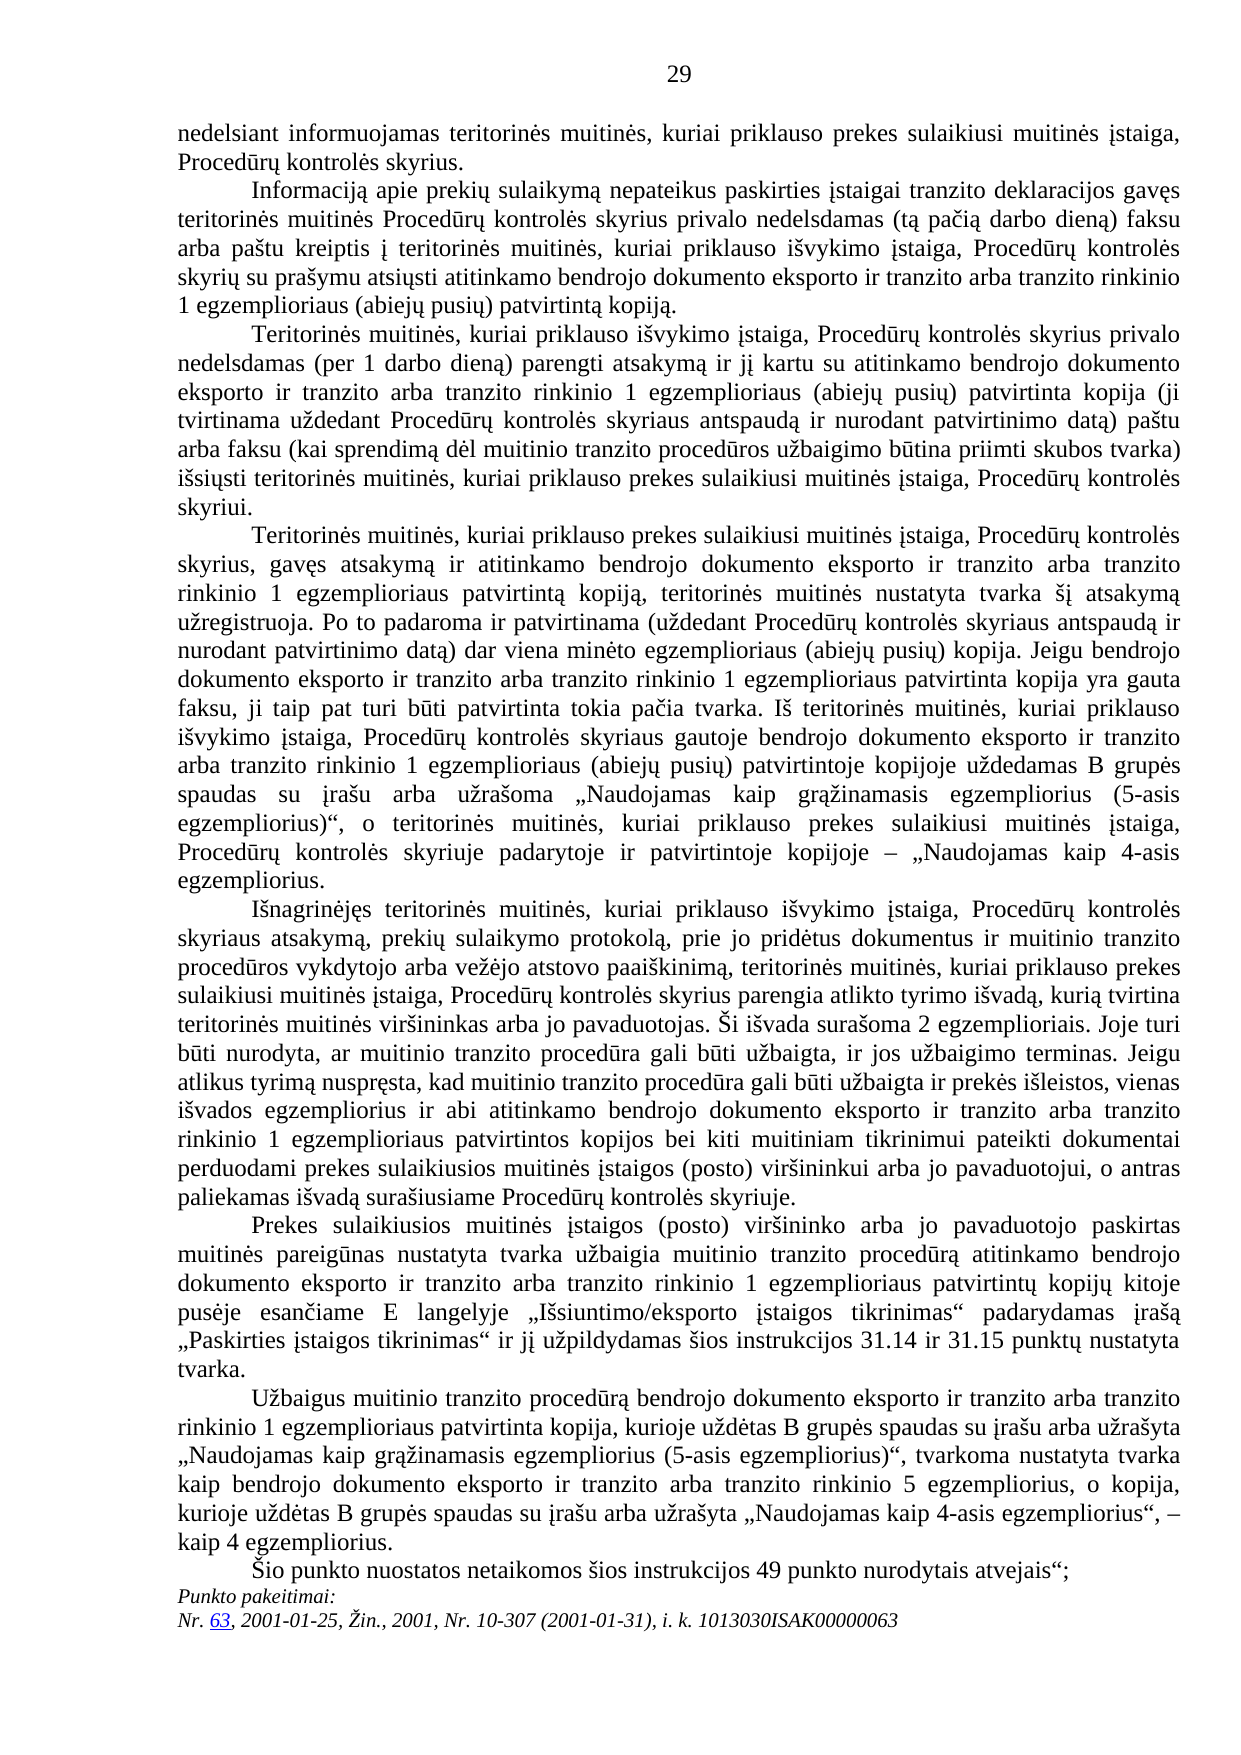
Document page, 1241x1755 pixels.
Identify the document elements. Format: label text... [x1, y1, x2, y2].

text Teritorinės muitinės, kuriai priklauso išvykimo įstaiga, Procedūrų kontrolės skyrius privalo nedelsdamas (per 1 darbo dieną) parengti atsakymą ir jį kartu su atitinkamo bendrojo dokumento eksporto ir tranzito arba tranzito rinkinio 1 egzemplioriaus (abiejų pusių) patvirtinta kopija (ji tvirtinama uždedant Procedūrų kontrolės skyriaus antspaudą ir nurodant patvirtinimo datą) paštu arba faksu (kai sprendimą dėl muitinio tranzito procedūros užbaigimo būtina priimti skubos tvarka) išsiųsti teritorinės muitinės, kuriai priklauso prekes sulaikiusi muitinės įstaiga, Procedūrų kontrolės skyriui. [177, 319, 1181, 521]
text Išnagrinėjęs teritorinės muitinės, kuriai priklauso išvykimo įstaiga, Procedūrų kontrolės skyriaus atsakymą, prekių sulaikymo protokolą, prie jo pridėtus dokumentus ir muitinio tranzito procedūros vykdytojo arba vežėjo atstovo paaiškinimą, teritorinės muitinės, kuriai priklauso prekes sulaikiusi muitinės įstaiga, Procedūrų kontrolės skyrius parengia atlikto tyrimo išvadą, kurią tvirtina teritorinės muitinės viršininkas arba jo pavaduotojas. Ši išvada surašoma 2 egzemplioriais. Joje turi būti nurodyta, ar muitinio tranzito procedūra gali būti užbaigta, ir jos užbaigimo terminas. Jeigu atlikus tyrimą nuspręsta, kad muitinio tranzito procedūra gali būti užbaigta ir prekės išleistos, vienas išvados egzempliorius ir abi atitinkamo bendrojo dokumento eksporto ir tranzito arba tranzito rinkinio 1 egzemplioriaus patvirtintos kopijos bei kiti muitiniam tikrinimui pateikti dokumentai perduodami prekes sulaikiusios muitinės įstaigos (posto) viršininkui arba jo pavaduotojui, o antras paliekamas išvadą surašiusiame Procedūrų kontrolės skyriuje. [177, 894, 1181, 1211]
text Informaciją apie prekių sulaikymą nepateikus paskirties įstaigai tranzito deklaracijos gavęs teritorinės muitinės Procedūrų kontrolės skyrius privalo nedelsdamas (tą pačią darbo dieną) faksu arba paštu kreiptis į teritorinės muitinės, kuriai priklauso išvykimo įstaiga, Procedūrų kontrolės skyrių su prašymu atsiųsti atitinkamo bendrojo dokumento eksporto ir tranzito arba tranzito rinkinio 1 egzemplioriaus (abiejų pusių) patvirtintą kopiją. [177, 176, 1181, 319]
text Prekes sulaikiusios muitinės įstaigos (posto) viršininko arba jo pavaduotojo paskirtas muitinės pareigūnas nustatyta tvarka užbaigia muitinio tranzito procedūrą atitinkamo bendrojo dokumento eksporto ir tranzito arba tranzito rinkinio 1 egzemplioriaus patvirtintų kopijų kitoje pusėje esančiame E langelyje „Išsiuntimo/eksporto įstaigos tikrinimas“ padarydamas įrašą „Paskirties įstaigos tikrinimas“ ir jį užpildydamas šios instrukcijos 31.14 ir 31.15 punktų nustatyta tvarka. [177, 1211, 1181, 1383]
text Užbaigus muitinio tranzito procedūrą bendrojo dokumento eksporto ir tranzito arba tranzito rinkinio 1 egzemplioriaus patvirtinta kopija, kurioje uždėtas B grupės spaudas su įrašu arba užrašyta „Naudojamas kaip grąžinamasis egzempliorius (5-asis egzempliorius)“, tvarkoma nustatyta tvarka kaip bendrojo dokumento eksporto ir tranzito arba tranzito rinkinio 5 egzempliorius, o kopija, kurioje uždėtas B grupės spaudas su įrašu arba užrašyta „Naudojamas kaip 4-asis egzempliorius“, – kaip 4 egzempliorius. [177, 1383, 1181, 1556]
text Punkto pakeitimai: [177, 1584, 1181, 1608]
text Nr. 63, 2001-01-25, Žin., 2001, Nr. 10-307 (2001-01-31), i. k. 1013030ISAK00000063 [177, 1608, 1181, 1632]
text nedelsiant informuojamas teritorinės muitinės, kuriai priklauso prekes sulaikiusi muitinės įstaiga, Procedūrų kontrolės skyrius. [177, 118, 1181, 176]
text Šio punkto nuostatos netaikomos šios instrukcijos 49 punkto nurodytais atvejais“; [177, 1556, 1181, 1584]
text Teritorinės muitinės, kuriai priklauso prekes sulaikiusi muitinės įstaiga, Procedūrų kontrolės skyrius, gavęs atsakymą ir atitinkamo bendrojo dokumento eksporto ir tranzito arba tranzito rinkinio 1 egzemplioriaus patvirtintą kopiją, teritorinės muitinės nustatyta tvarka šį atsakymą užregistruoja. Po to padaroma ir patvirtinama (uždedant Procedūrų kontrolės skyriaus antspaudą ir nurodant patvirtinimo datą) dar viena minėto egzemplioriaus (abiejų pusių) kopija. Jeigu bendrojo dokumento eksporto ir tranzito arba tranzito rinkinio 1 egzemplioriaus patvirtinta kopija yra gauta faksu, ji taip pat turi būti patvirtinta tokia pačia tvarka. Iš teritorinės muitinės, kuriai priklauso išvykimo įstaiga, Procedūrų kontrolės skyriaus gautoje bendrojo dokumento eksporto ir tranzito arba tranzito rinkinio 1 egzemplioriaus (abiejų pusių) patvirtintoje kopijoje uždedamas B grupės spaudas su įrašu arba užrašoma „Naudojamas kaip grąžinamasis egzempliorius (5-asis egzempliorius)“, o teritorinės muitinės, kuriai priklauso prekes sulaikiusi muitinės įstaiga, Procedūrų kontrolės skyriuje padarytoje ir patvirtintoje kopijoje – „Naudojamas kaip 4-asis egzempliorius. [177, 521, 1181, 894]
